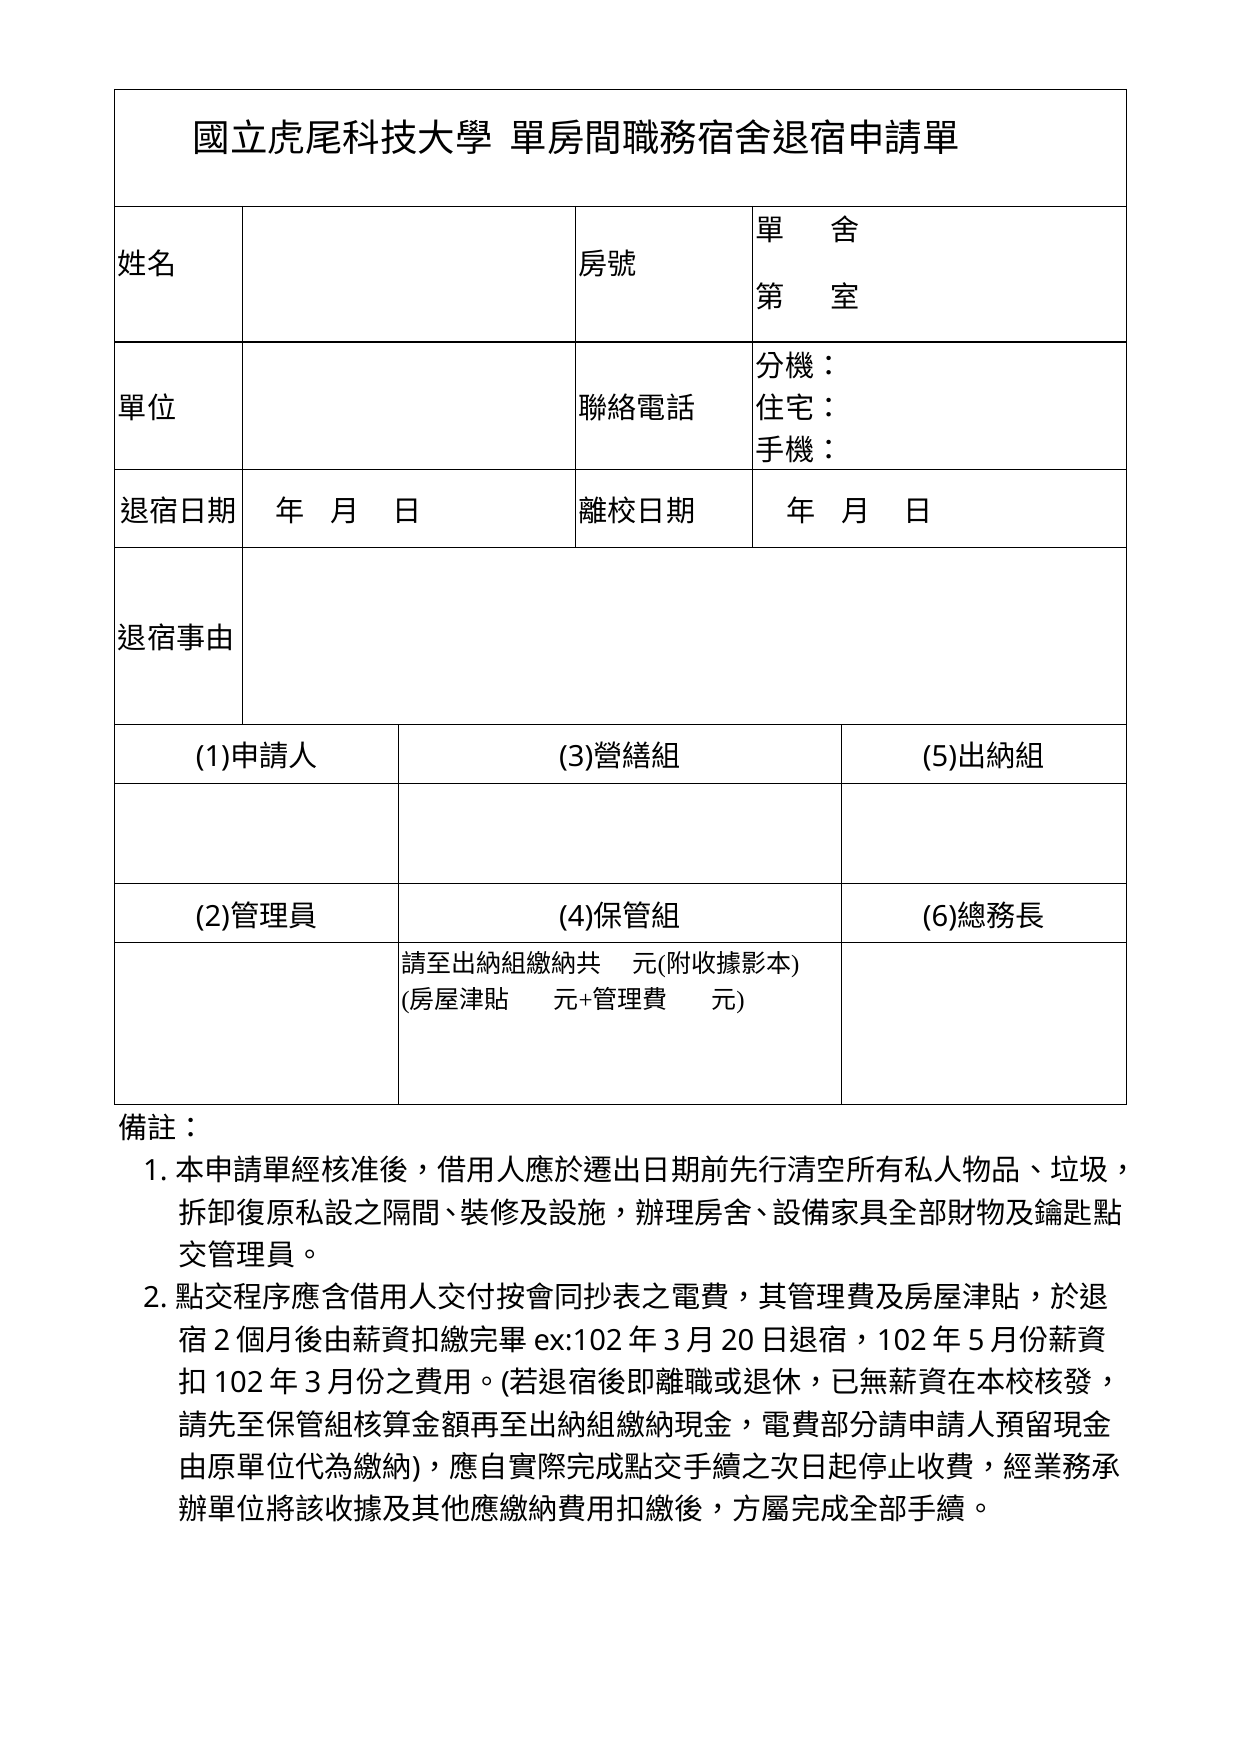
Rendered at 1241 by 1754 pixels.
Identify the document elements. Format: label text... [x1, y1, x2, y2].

table_cell (6)總務長 [842, 884, 1126, 942]
table_cell [243, 207, 575, 341]
table_cell 分機： 住宅： 手機： [753, 343, 1126, 469]
table_cell 房號 [576, 207, 752, 341]
table_cell (1)申請人 [115, 725, 398, 783]
table_cell (5)出納組 [842, 725, 1126, 783]
list 本申請單經核准後，借用人應於遷出日期前先行清空所有私人物品、垃圾，拆卸復原私設之隔間、裝修及設施，辦理房舍、設備家具全部財物及鑰匙點交管理員。 [143, 1147, 1122, 1274]
table_cell 單位 [115, 343, 242, 469]
table_cell 退宿日期 [115, 470, 242, 547]
table_cell 年 月 日 [753, 470, 1126, 547]
table_header 國立虎尾科技大學 單房間職務宿舍退宿申請單 [115, 90, 1126, 206]
table_cell (4)保管組 [399, 884, 841, 942]
table_cell [842, 943, 1126, 1104]
table_cell 年 月 日 [243, 470, 575, 547]
text 備註： [118, 1105, 1122, 1147]
table_cell 請至出納組繳納共 元(附收據影本) (房屋津貼 元+管理費 元) [399, 943, 841, 1104]
table_cell [399, 784, 841, 883]
table_cell 姓名 [115, 207, 242, 341]
table_cell [243, 548, 1126, 724]
table_cell 聯絡電話 [576, 343, 752, 469]
table_cell 退宿事由 [115, 548, 242, 724]
table_cell 單 舍 第 室 [753, 207, 1126, 341]
table_cell (2)管理員 [115, 884, 398, 942]
list 點交程序應含借用人交付按會同抄表之電費，其管理費及房屋津貼，於退宿2個月後由薪資扣繳完畢ex:102年3月20日退宿，102年5月份薪資扣102年3月份之費用。(若退宿後即離職或退休，已無薪資在本校核發，請先至保管組核算金額再至出納組繳納現金，電費部分請申請人預留現金由原單位代為繳納)，應自實際完成點交手續之次日起停止收費，經業務承辦單位將該收據及其他應繳納費用扣繳後，方屬完成全部手續。 [143, 1274, 1122, 1528]
table_cell [115, 784, 398, 883]
table_cell [243, 343, 575, 469]
table_cell [115, 943, 398, 1104]
table_cell (3)營繕組 [399, 725, 841, 783]
table_cell [842, 784, 1126, 883]
table_cell 離校日期 [576, 470, 752, 547]
